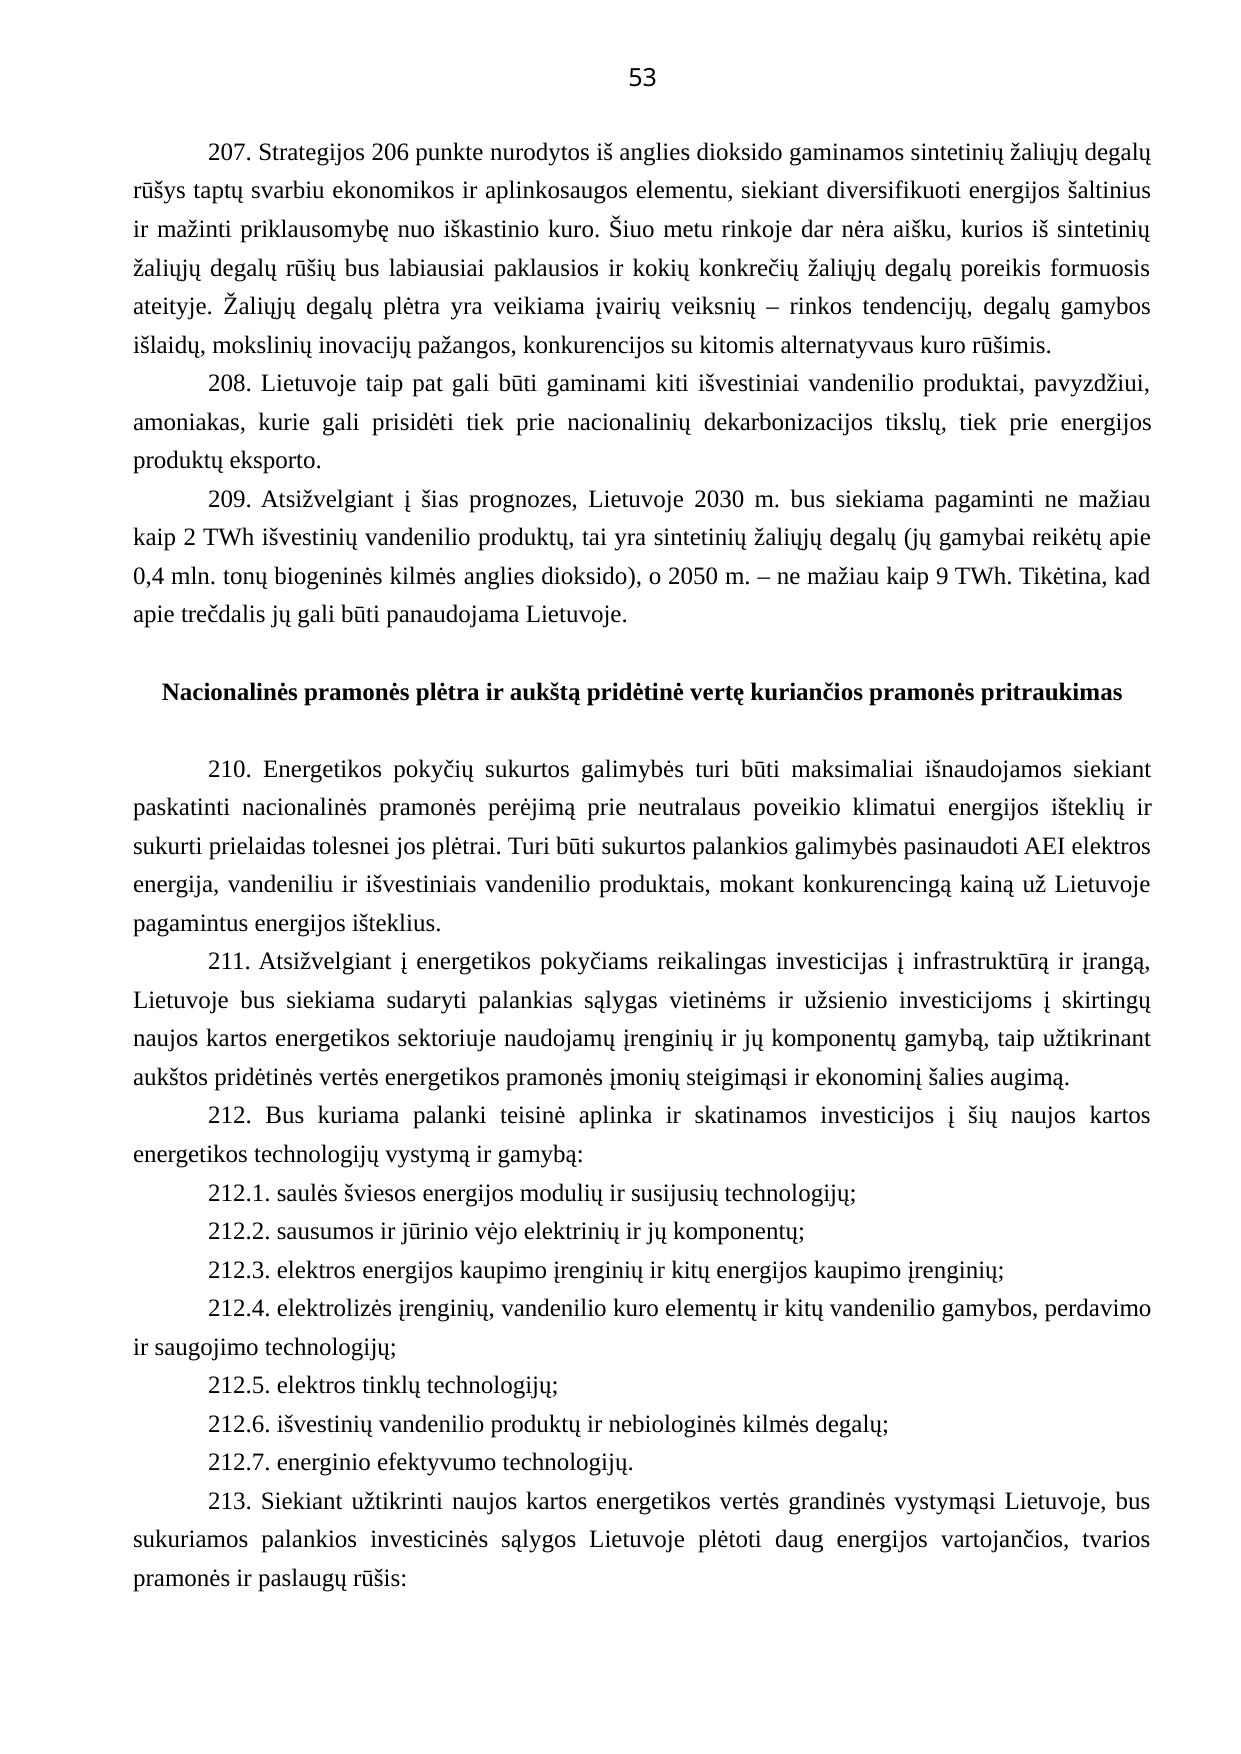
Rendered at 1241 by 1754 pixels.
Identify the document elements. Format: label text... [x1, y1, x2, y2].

text 212.4. elektrolizės įrenginių, vandenilio kuro elementų ir kitų vandenilio gamybos, perdavimo ir saugojimo technologijų; [133, 1283, 1152, 1361]
text 212. Bus kuriama palanki teisinė aplinka ir skatinamos investicijos į šių naujos kartos energetikos technologijų vystymą ir gamybą: [133, 1091, 1152, 1168]
text 210. Energetikos pokyčių sukurtos galimybės turi būti maksimaliai išnaudojamos siekiant paskatinti nacionalinės pramonės perėjimą prie neutralaus poveikio klimatui energijos išteklių ir sukurti prielaidas tolesnei jos plėtrai. Turi būti sukurtos palankios galimybės pasinaudoti AEI elektros energija, vandeniliu ir išvestiniais vandenilio produktais, mokant konkurencingą kainą už Lietuvoje pagamintus energijos išteklius. [133, 744, 1152, 937]
text 212.6. išvestinių vandenilio produktų ir nebiologinės kilmės degalų; [133, 1399, 1152, 1438]
text 212.3. elektros energijos kaupimo įrenginių ir kitų energijos kaupimo įrenginių; [133, 1245, 1152, 1283]
text 212.5. elektros tinklų technologijų; [133, 1361, 1152, 1399]
text 209. Atsižvelgiant į šias prognozes, Lietuvoje 2030 m. bus siekiama pagaminti ne mažiau kaip 2 TWh išvestinių vandenilio produktų, tai yra sintetinių žaliųjų degalų (jų gamybai reikėtų apie 0,4 mln. tonų biogeninės kilmės anglies dioksido), o 2050 m. – ne mažiau kaip 9 TWh. Tikėtina, kad apie trečdalis jų gali būti panaudojama Lietuvoje. [133, 474, 1152, 628]
text 212.2. sausumos ir jūrinio vėjo elektrinių ir jų komponentų; [133, 1206, 1152, 1245]
text 208. Lietuvoje taip pat gali būti gaminami kiti išvestiniai vandenilio produktai, pavyzdžiui, amoniakas, kurie gali prisidėti tiek prie nacionalinių dekarbonizacijos tikslų, tiek prie energijos produktų eksporto. [133, 358, 1152, 474]
text 212.1. saulės šviesos energijos modulių ir susijusių technologijų; [133, 1168, 1152, 1206]
text Nacionalinės pramonės plėtra ir aukštą pridėtinė vertę kuriančios pramonės pritraukimas [133, 667, 1152, 705]
text 211. Atsižvelgiant į energetikos pokyčiams reikalingas investicijas į infrastruktūrą ir įrangą, Lietuvoje bus siekiama sudaryti palankias sąlygas vietinėms ir užsienio investicijoms į skirtingų naujos kartos energetikos sektoriuje naudojamų įrenginių ir jų komponentų gamybą, taip užtikrinant aukštos pridėtinės vertės energetikos pramonės įmonių steigimąsi ir ekonominį šalies augimą. [133, 937, 1152, 1091]
text 212.7. energinio efektyvumo technologijų. [133, 1438, 1152, 1476]
text 207. Strategijos 206 punkte nurodytos iš anglies dioksido gaminamos sintetinių žaliųjų degalų rūšys taptų svarbiu ekonomikos ir aplinkosaugos elementu, siekiant diversifikuoti energijos šaltinius ir mažinti priklausomybę nuo iškastinio kuro. Šiuo metu rinkoje dar nėra aišku, kurios iš sintetinių žaliųjų degalų rūšių bus labiausiai paklausios ir kokių konkrečių žaliųjų degalų poreikis formuosis ateityje. Žaliųjų degalų plėtra yra veikiama įvairių veiksnių – rinkos tendencijų, degalų gamybos išlaidų, mokslinių inovacijų pažangos, konkurencijos su kitomis alternatyvaus kuro rūšimis. [133, 127, 1152, 358]
text 213. Siekiant užtikrinti naujos kartos energetikos vertės grandinės vystymąsi Lietuvoje, bus sukuriamos palankios investicinės sąlygos Lietuvoje plėtoti daug energijos vartojančios, tvarios pramonės ir paslaugų rūšis: [133, 1476, 1152, 1592]
